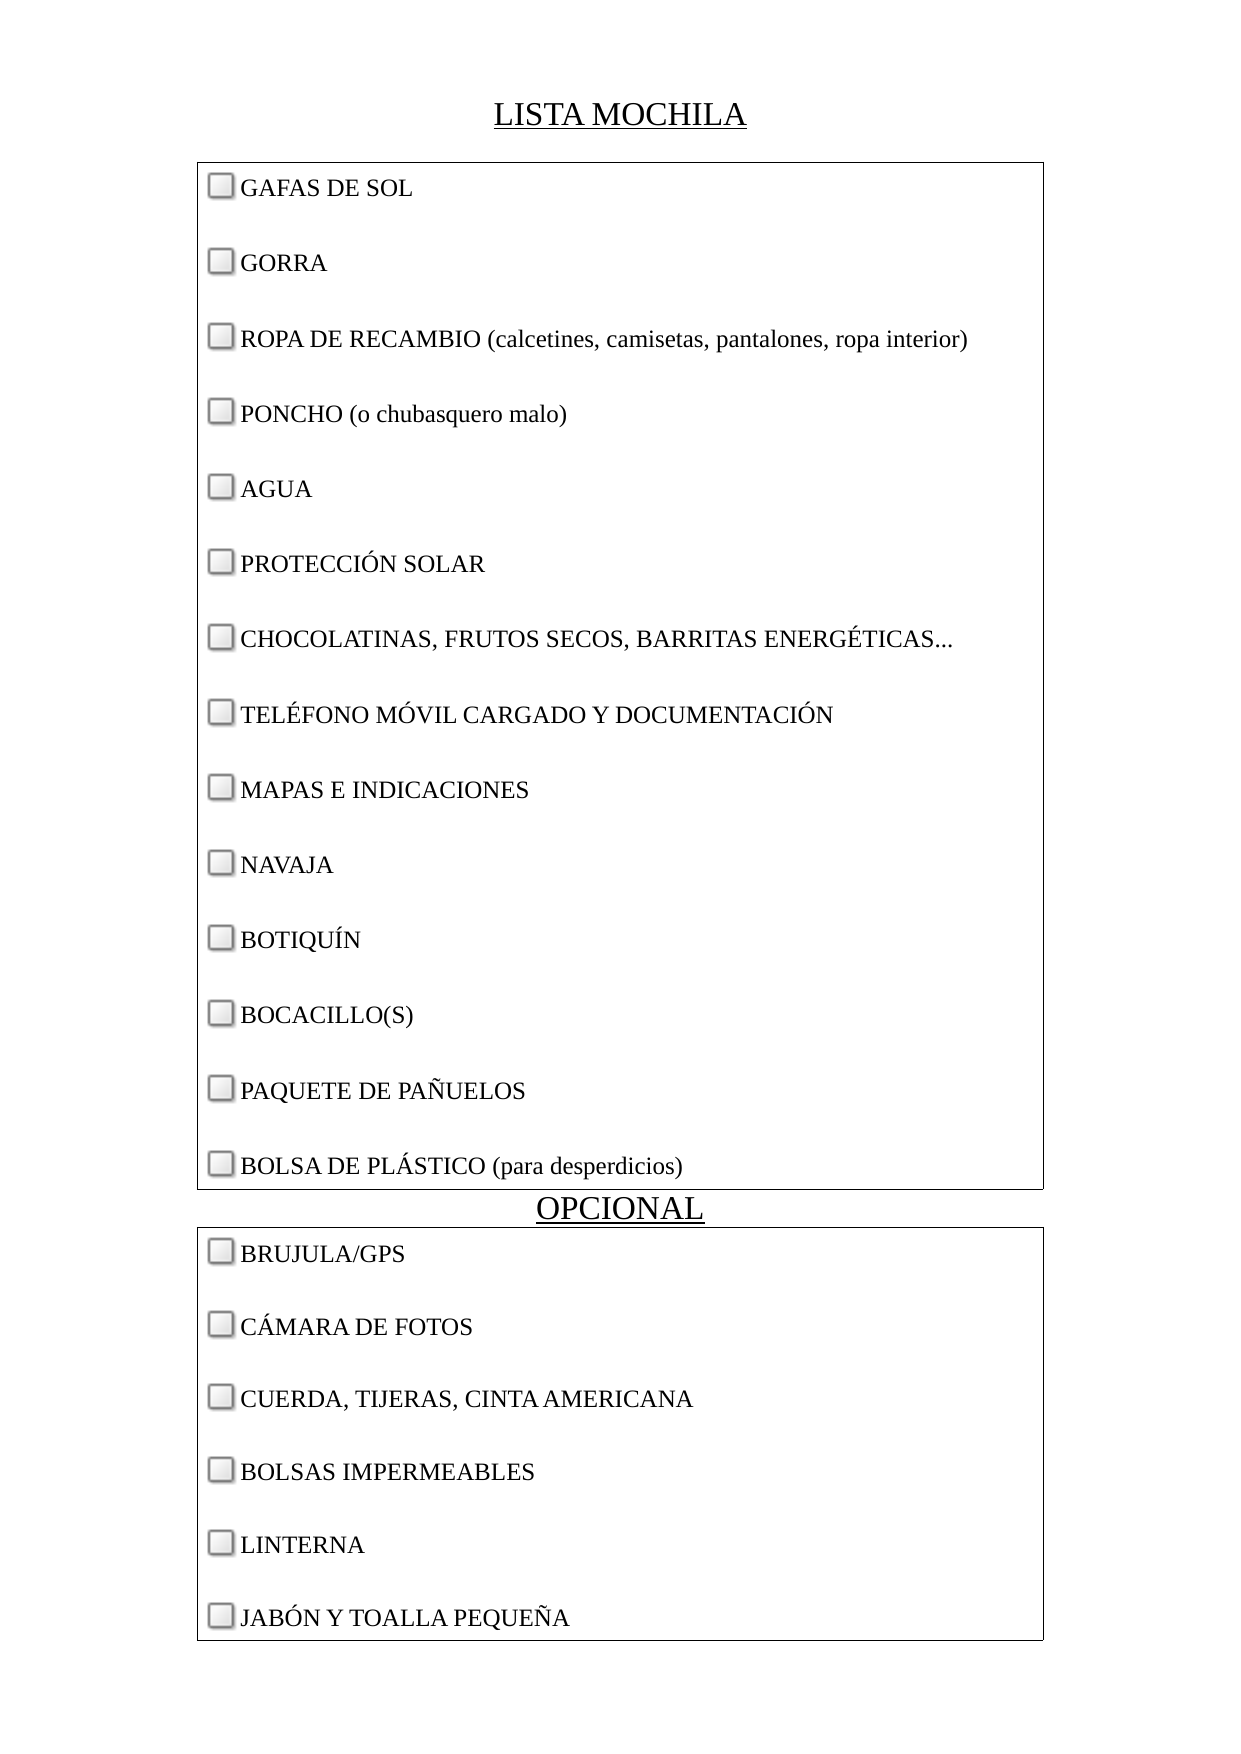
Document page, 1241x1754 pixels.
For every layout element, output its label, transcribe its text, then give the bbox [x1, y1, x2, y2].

table_header BOTIQUÍN BOCACILLO(S) PAQUETE DE PAÑUELOS [198, 920, 1043, 1107]
picture [202, 1451, 241, 1489]
table_header BOLSA DE PLÁSTICO (para desperdicios) [198, 1108, 1043, 1188]
table_header CUERDA, TIJERAS, CINTA AMERICANA BOLSAS IMPERMEABLES LINTERNA JABÓN Y TOALLA PEQUEÑA [198, 1379, 1043, 1639]
picture [202, 1070, 241, 1108]
picture [202, 919, 241, 957]
picture [202, 1145, 241, 1183]
picture [202, 769, 241, 807]
picture [202, 543, 241, 581]
picture [202, 618, 241, 657]
picture [202, 393, 241, 431]
picture [202, 242, 241, 281]
table_header BRUJULA/GPS CÁMARA DE FOTOS [198, 1228, 1043, 1378]
text OPCIONAL [118, 1188, 1122, 1227]
text LISTA MOCHILA [118, 94, 1122, 133]
table_header GAFAS DE SOL GORRA ROPA DE RECAMBIO (calcetines, camisetas, pantalones, ropa interior) PONCHO (o chubasquero malo) AGUA [198, 168, 1043, 543]
picture [202, 167, 241, 205]
picture [202, 994, 241, 1033]
picture [202, 1378, 241, 1416]
picture [202, 844, 241, 882]
picture [202, 1597, 241, 1635]
picture [202, 1305, 241, 1344]
picture [202, 693, 241, 732]
picture [202, 1524, 241, 1562]
picture [202, 468, 241, 506]
table_header PROTECCIÓN SOLAR CHOCOLATINAS, FRUTOS SECOS, BARRITAS ENERGÉTICAS... TELÉFONO MÓVIL CARGADO Y DOCUMENTACIÓN MAPAS E INDICACIONES NAVAJA [198, 544, 1043, 919]
picture [202, 1232, 241, 1271]
picture [202, 317, 241, 356]
